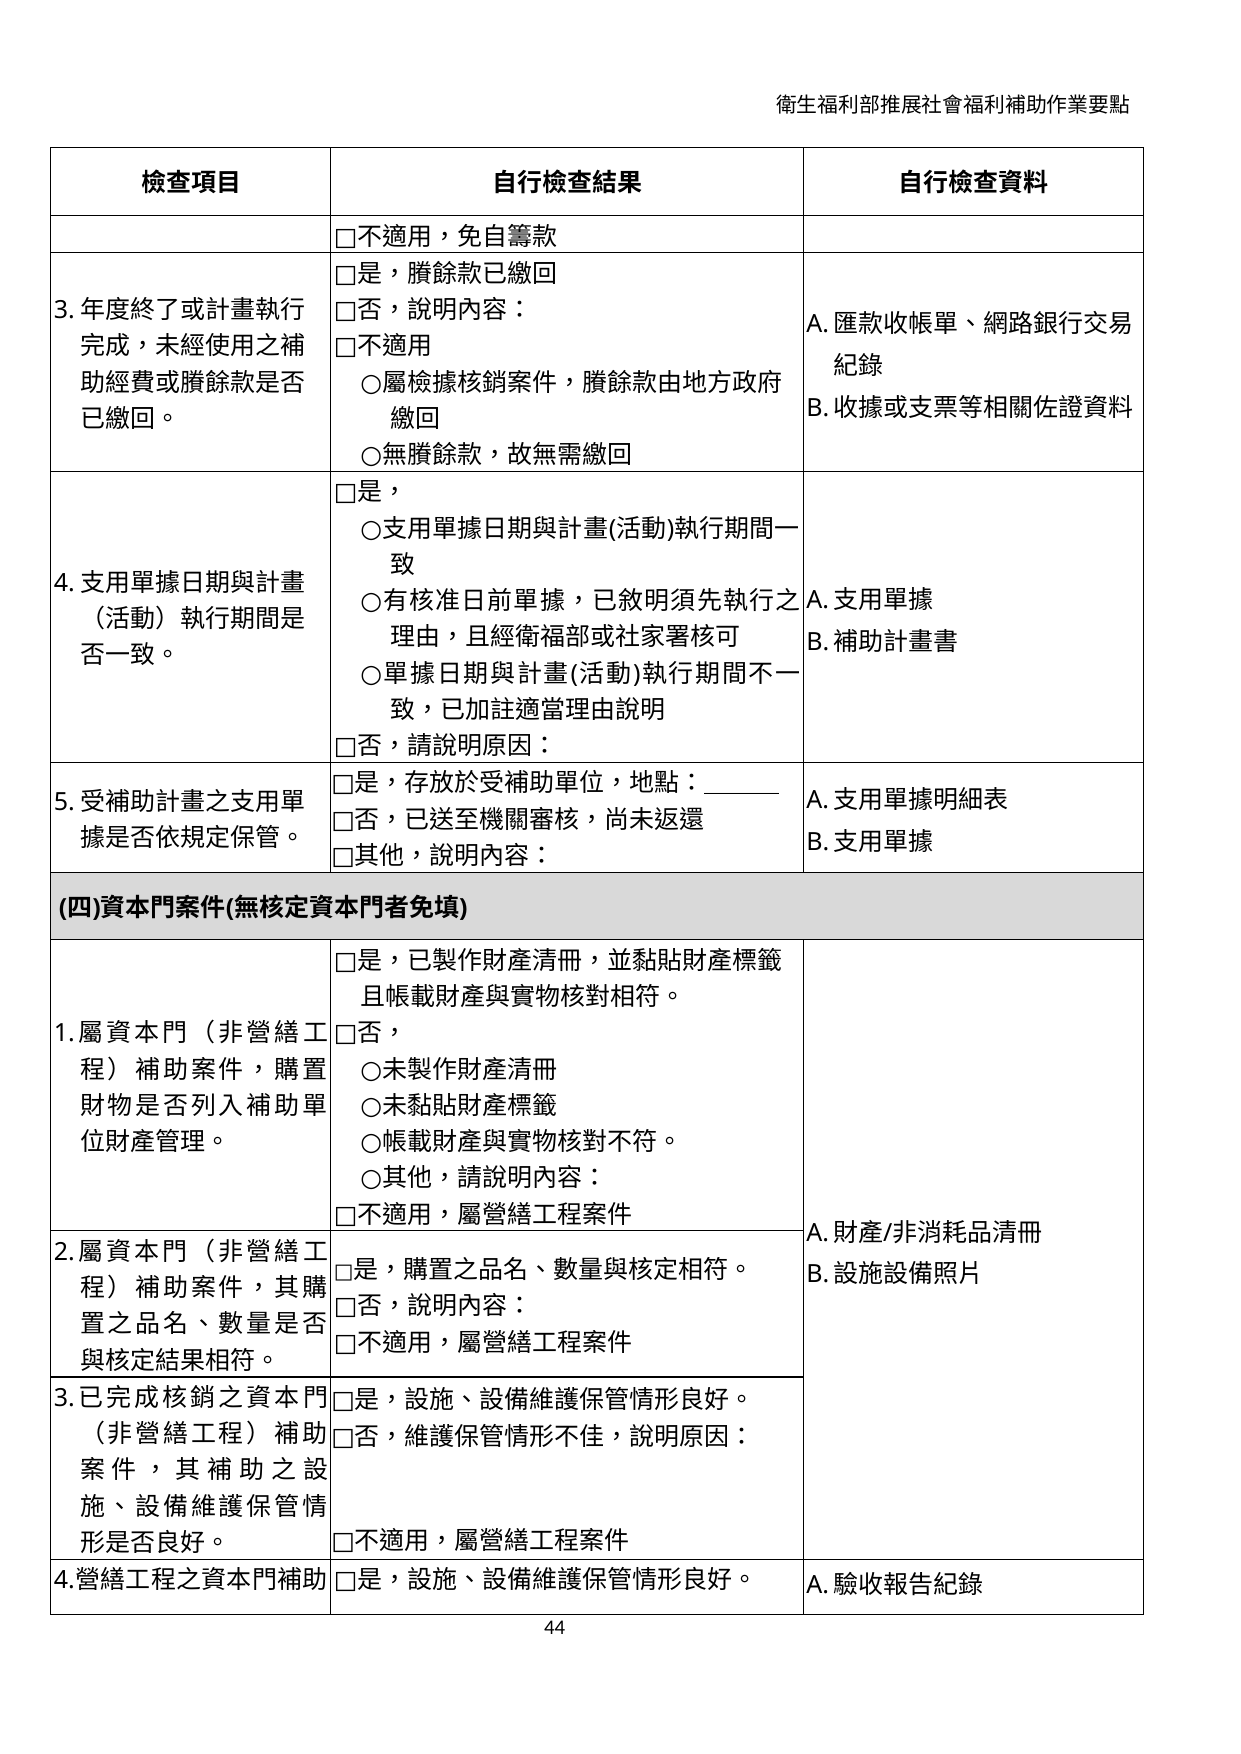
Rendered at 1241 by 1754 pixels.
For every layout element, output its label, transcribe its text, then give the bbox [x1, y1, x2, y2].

table_cell 支用單據日期與計畫（活動）執行期間是否一致。 [51, 472, 330, 762]
table_cell 匯款收帳單、網路銀行交易紀錄 收據或支票等相關佐證資料 [804, 253, 1143, 471]
table_cell □是，設施、設備維護保管情形良好。 [331, 1560, 803, 1613]
table_cell 年度終了或計畫執行完成，未經使用之補助經費或賸餘款是否已繳回。 [51, 253, 330, 471]
table_cell □是，賸餘款已繳回 □否，說明內容： □不適用 ○屬檢據核銷案件，賸餘款由地方政府繳回 ○無賸餘款，故無需繳回 [331, 253, 803, 471]
table_cell 2.屬資本門（非營繕工程）補助案件，其購置之品名、數量是否與核定結果相符。 [51, 1231, 330, 1376]
table_cell 財產/非消耗品清冊 設施設備照片 [804, 940, 1143, 1559]
table_cell □是，購置之品名、數量與核定相符。 □否，說明內容： □不適用，屬營繕工程案件 [331, 1231, 803, 1376]
table_cell 3.已完成核銷之資本門（非營繕工程）補助案件，其補助之設施、設備維護保管情形是否良好。 [51, 1378, 330, 1559]
table_cell □是，已製作財產清冊，並黏貼財產標籤且帳載財產與實物核對相符。 □否， ○未製作財產清冊 ○未黏貼財產標籤 ○帳載財產與實物核對不符。 ○其他，請說明內容： □不適用，屬營繕工程案件 [331, 940, 803, 1230]
table_cell 支用單據 補助計畫書 [804, 472, 1143, 762]
table_header 自行檢查資料 [804, 148, 1143, 215]
table_cell 1.屬資本門（非營繕工程）補助案件，購置財物是否列入補助單位財產管理。 [51, 940, 330, 1230]
table_header 檢查項目 [51, 148, 330, 215]
table_cell 驗收報告紀錄 施工前後照片 財產清冊 [804, 1560, 1143, 1613]
table_cell (四)資本門案件(無核定資本門者免填) [51, 873, 1143, 939]
table_cell 支用單據明細表 支用單據 [804, 763, 1143, 872]
table_cell [51, 216, 330, 252]
table_header 自行檢查結果 [331, 148, 803, 215]
table_cell 受補助計畫之支用單據是否依規定保管。 [51, 763, 330, 872]
table_cell □是，存放於受補助單位，地點：＿＿＿ □否，已送至機關審核，尚未返還 □其他，說明內容： [331, 763, 803, 872]
table_cell □不適用，免自籌款 [331, 216, 803, 252]
table_cell □是， ○支用單據日期與計畫(活動)執行期間一致 ○有核准日前單據，已敘明須先執行之理由，且經衛福部或社家署核可 ○單據日期與計畫(活動)執行期間不一致，已加註適當理由說明 □否，請說明原因： [331, 472, 803, 762]
table_cell 4.營繕工程之資本門補助 [51, 1560, 330, 1613]
table_cell □是，設施、設備維護保管情形良好。 □否，維護保管情形不佳，說明原因： □不適用，屬營繕工程案件 [331, 1378, 803, 1559]
